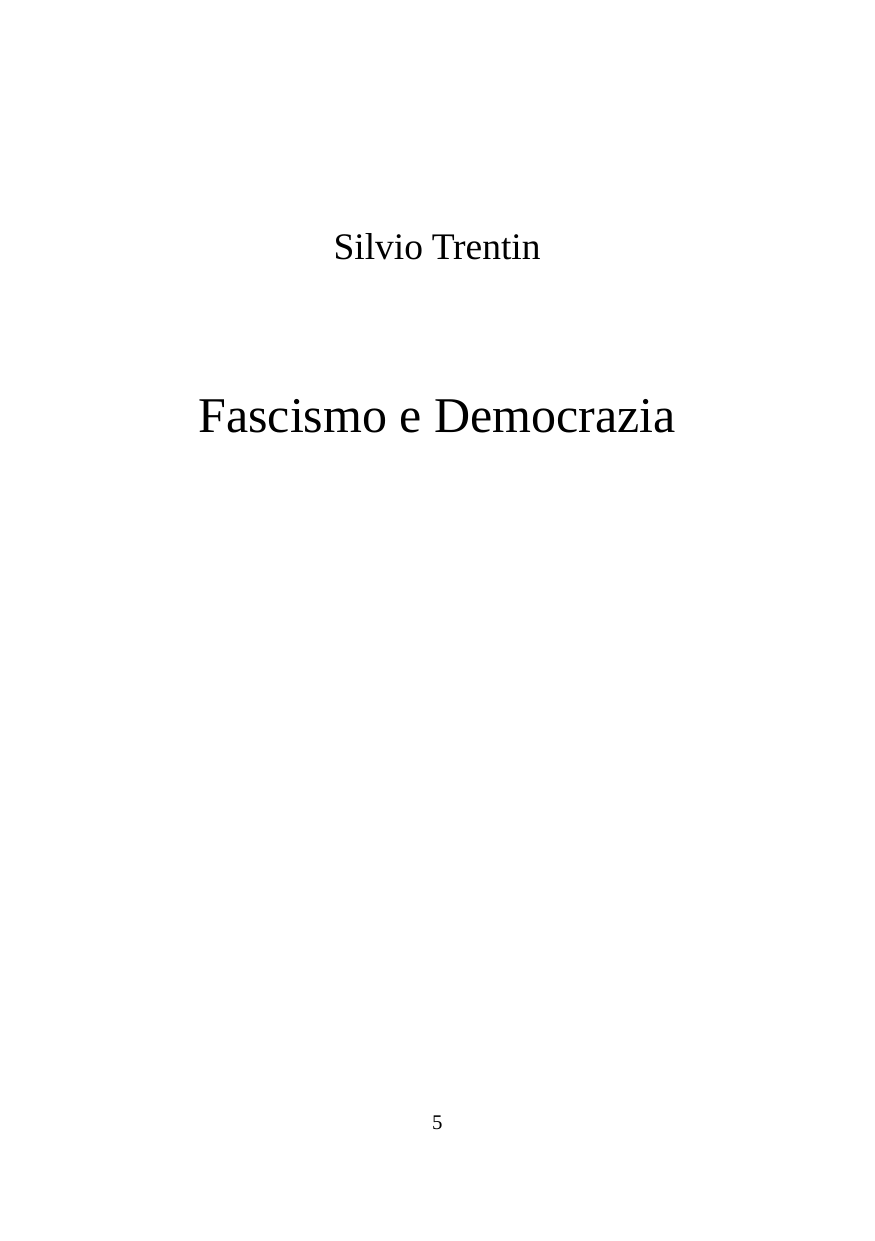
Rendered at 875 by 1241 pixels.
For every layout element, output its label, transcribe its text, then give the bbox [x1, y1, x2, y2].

text Silvio Trentin [106, 224, 768, 267]
text Fascismo e Democrazia [106, 386, 768, 443]
